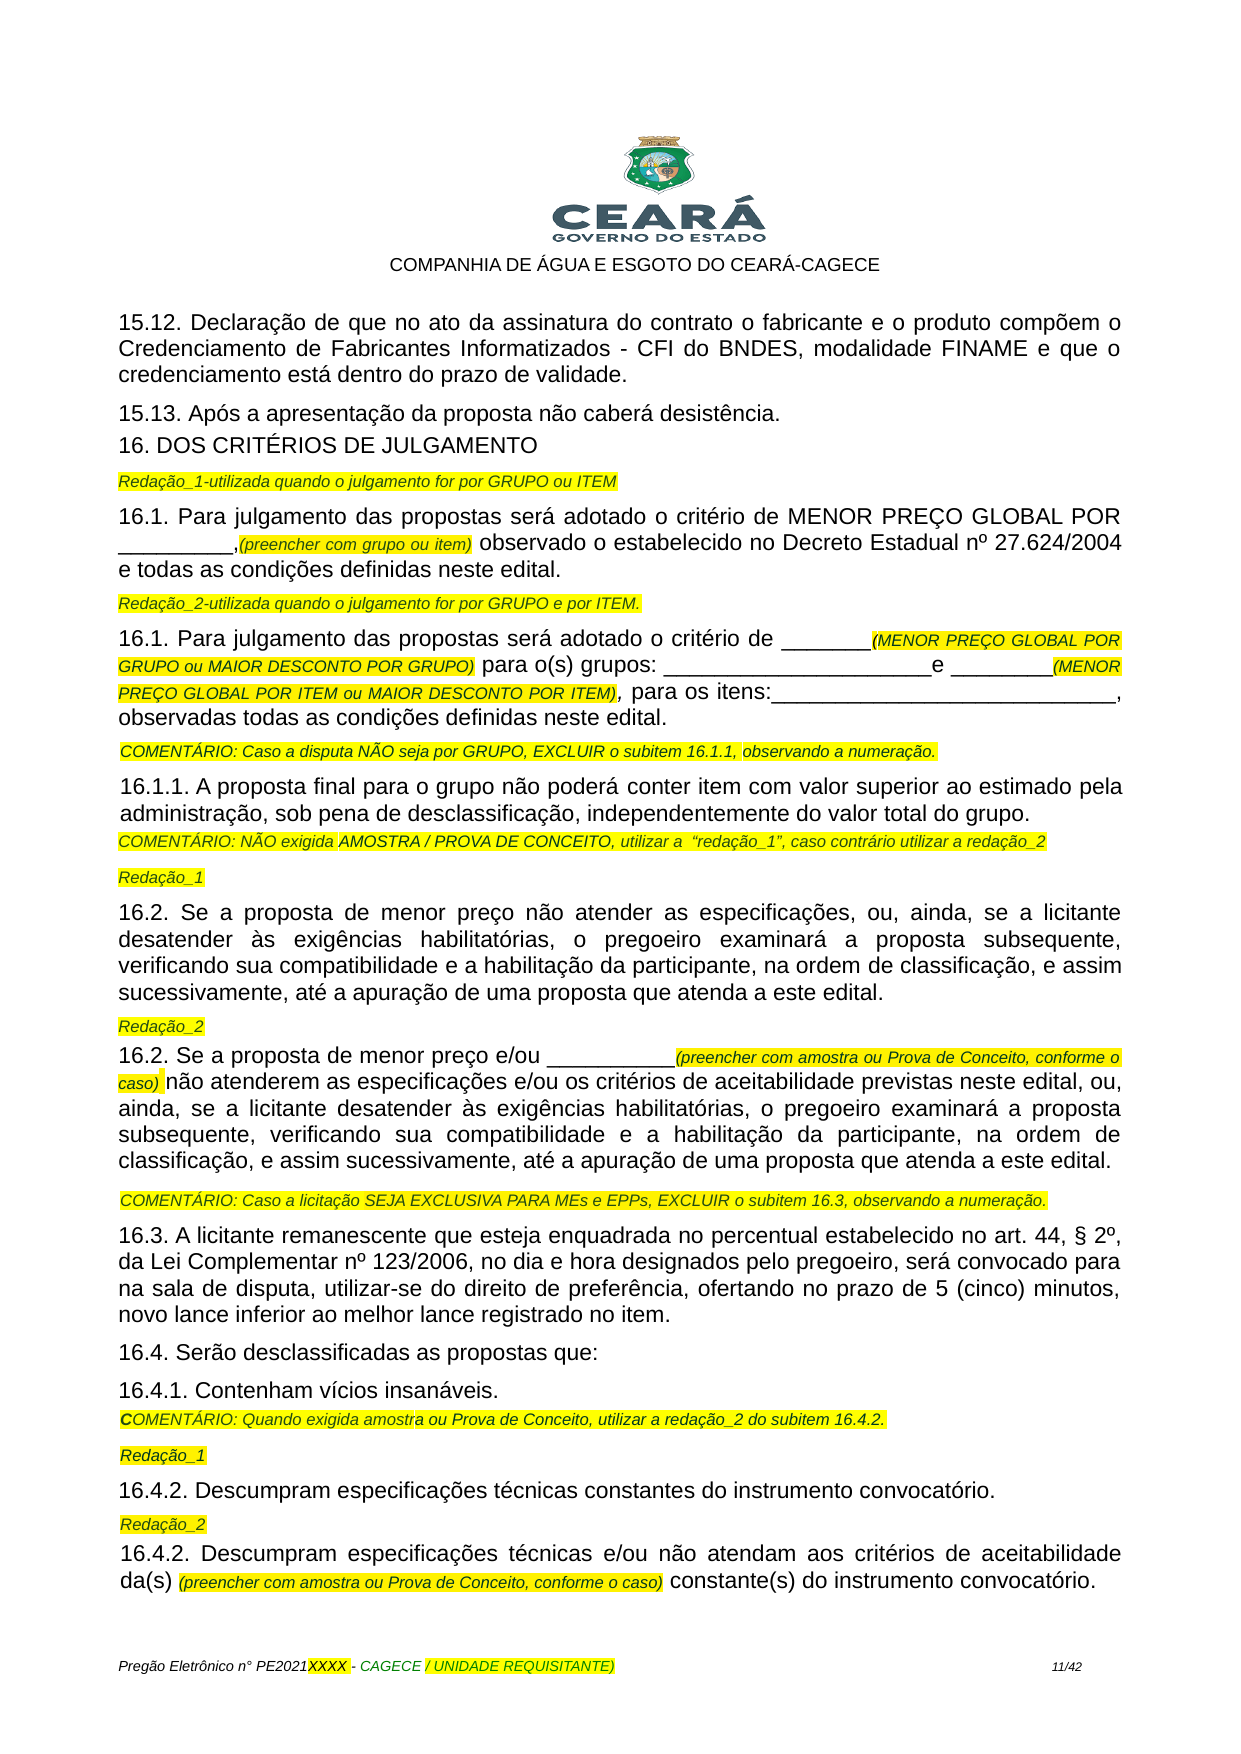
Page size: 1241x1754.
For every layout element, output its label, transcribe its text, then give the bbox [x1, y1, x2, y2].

text 16.1.1. A proposta final para o grupo não poderá conter item com valor superior ao estimado pela administração, sob pena de desclassificação, independentemente do valor total do grupo. [119, 773, 1123, 826]
text Redação_1 [120, 1446, 1122, 1465]
text COMENTÁRIO: NÃO exigida AMOSTRA / PROVA DE CONCEITO, utilizar a “redação_1”, caso contrário utilizar a redação_2 [118, 832, 1122, 851]
text 16.3. A licitante remanescente que esteja enquadrada no percentual estabelecido no art. 44, § 2º, da Lei Complementar nº 123/2006, no dia e hora designados pelo pregoeiro, será convocado para na sala de disputa, utilizar-se do direito de preferência, ofertando no prazo de 5 (cinco) minutos, novo lance inferior ao melhor lance registrado no item. [118, 1222, 1122, 1327]
text Redação_1 [118, 868, 1122, 887]
text Redação_2-utilizada quando o julgamento for por GRUPO e por ITEM. [118, 594, 1122, 613]
text 16.1. Para julgamento das propostas será adotado o critério de MENOR PREÇO GLOBAL POR _________,(preencher com grupo ou item) observado o estabelecido no Decreto Estadual nº 27.624/2004 e todas as condições definidas neste edital. [118, 503, 1122, 582]
text 16.4.2. Descumpram especificações técnicas constantes do instrumento convocatório. [118, 1477, 1122, 1503]
picture [531, 132, 786, 245]
text COMENTÁRIO: Quando exigida amostra ou Prova de Conceito, utilizar a redação_2 do subitem 16.4.2. [120, 1409, 1122, 1429]
text 15.13. Após a apresentação da proposta não caberá desistência. [118, 400, 1122, 426]
text 16.2. Se a proposta de menor preço não atender as especificações, ou, ainda, se a licitante desatender às exigências habilitatórias, o pregoeiro examinará a proposta subsequente, verificando sua compatibilidade e a habilitação da participante, na ordem de classificação, e assim sucessivamente, até a apuração de uma proposta que atenda a este edital. [118, 899, 1122, 1005]
text Redação_2 [120, 1515, 1122, 1534]
text 16. DOS CRITÉRIOS DE JULGAMENTO [118, 432, 1122, 458]
text COMENTÁRIO: Caso a licitação SEJA EXCLUSIVA PARA MEs e EPPs, EXCLUIR o subitem 16.3, observando a numeração. [120, 1191, 1122, 1210]
text 16.1. Para julgamento das propostas será adotado o critério de _______(MENOR PREÇO GLOBAL POR GRUPO ou MAIOR DESCONTO POR GRUPO) para o(s) grupos: _____________________e ________(MENOR PREÇO GLOBAL POR ITEM ou MAIOR DESCONTO POR ITEM), para os itens:___________________________, observadas todas as condições definidas neste edital. [118, 625, 1122, 730]
text 15.12. Declaração de que no ato da assinatura do contrato o fabricante e o produto compõem o Credenciamento de Fabricantes Informatizados - CFI do BNDES, modalidade FINAME e que o credenciamento está dentro do prazo de validade. [118, 309, 1122, 388]
text Redação_1-utilizada quando o julgamento for por GRUPO ou ITEM [118, 472, 1122, 491]
text Redação_2 [118, 1017, 1122, 1036]
text 16.4.1. Contenham vícios insanáveis. [118, 1377, 1122, 1404]
text COMENTÁRIO: Caso a disputa NÃO seja por GRUPO, EXCLUIR o subitem 16.1.1, observando a numeração. [120, 742, 1122, 761]
text 16.2. Se a proposta de menor preço e/ou __________(preencher com amostra ou Prova de Conceito, conforme o caso) não atenderem as especificações e/ou os critérios de aceitabilidade previstas neste edital, ou, ainda, se a licitante desatender às exigências habilitatórias, o pregoeiro examinará a proposta subsequente, verificando sua compatibilidade e a habilitação da participante, na ordem de classificação, e assim sucessivamente, até a apuração de uma proposta que atenda a este edital. [118, 1042, 1122, 1173]
text 16.4.2. Descumpram especificações técnicas e/ou não atendam aos critérios de aceitabilidade da(s) (preencher com amostra ou Prova de Conceito, conforme o caso) constante(s) do instrumento convocatório. [120, 1540, 1122, 1593]
text 16.4. Serão desclassificadas as propostas que: [118, 1339, 1122, 1365]
